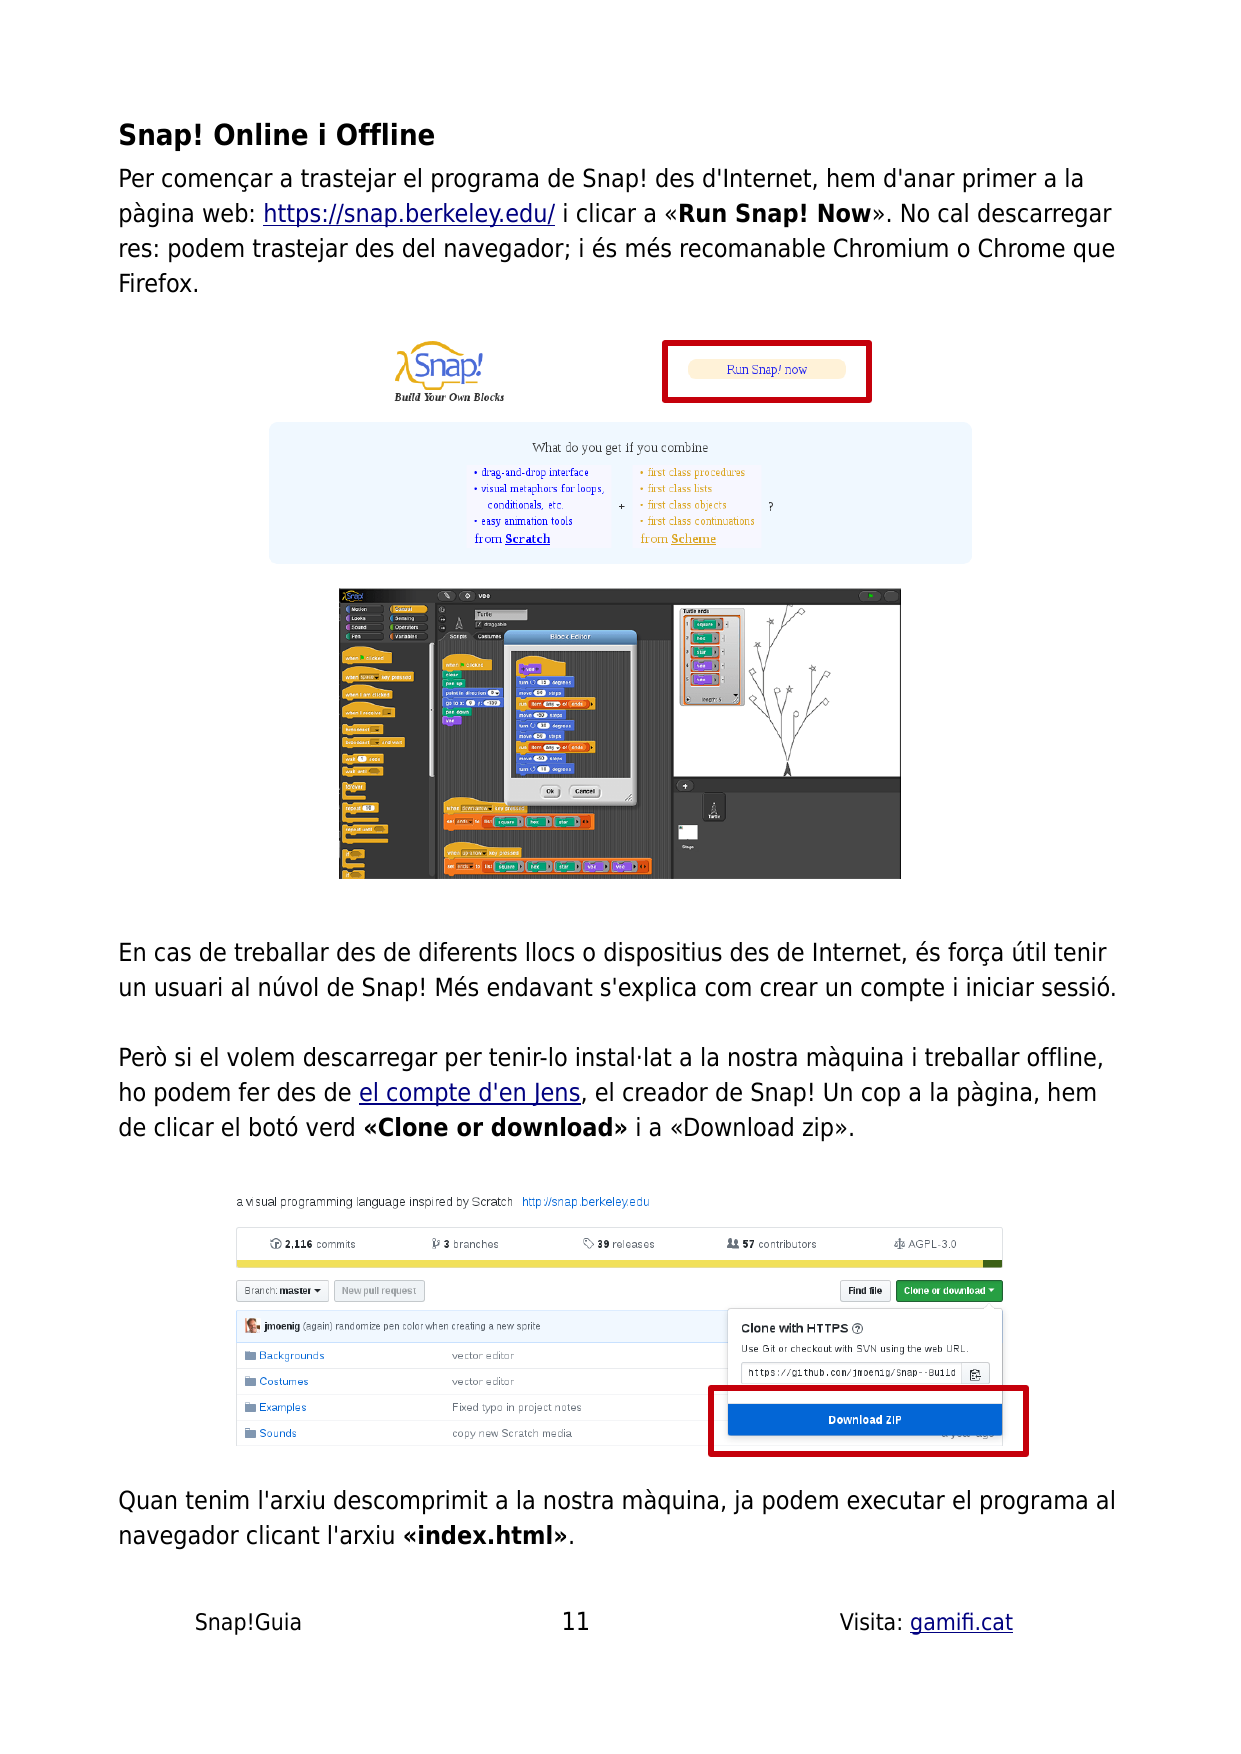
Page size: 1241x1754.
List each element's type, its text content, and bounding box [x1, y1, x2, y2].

text Però si el volem descarregar per tenir-lo instal·lat a la nostra màquina i treballar offline, ho podem fer des de el compte d'en Jens, el creador de Snap! Un cop a la pàgina, hem de clicar el botó verd «Clone or download» i a «Download zip». [118, 1043, 1122, 1142]
picture [267, 325, 973, 898]
picture [714, 1391, 1016, 1446]
subtitle Snap! Online i Offline [118, 118, 1122, 152]
text En cas de treballar des de diferents llocs o dispositius des de Internet, és força útil tenir un usuari al núvol de Snap! Més endavant s'explica com crear un compte i iniciar sessió. [118, 938, 1122, 1002]
text Quan tenim l'arxiu descomprimit a la nostra màquina, ja podem executar el programa al navegador clicant l'arxiu «index.html». [118, 1486, 1122, 1550]
picture [224, 1183, 1016, 1446]
text Per començar a trastejar el programa de Snap! des d'Internet, hem d'anar primer a la pàgina web: https://snap.berkeley.edu/ i clicar a «Run Snap! Now». No cal descarregar res: podem trastejar des del navegador; i és més recomanable Chromium o Chrome que Firefox. [118, 164, 1122, 299]
